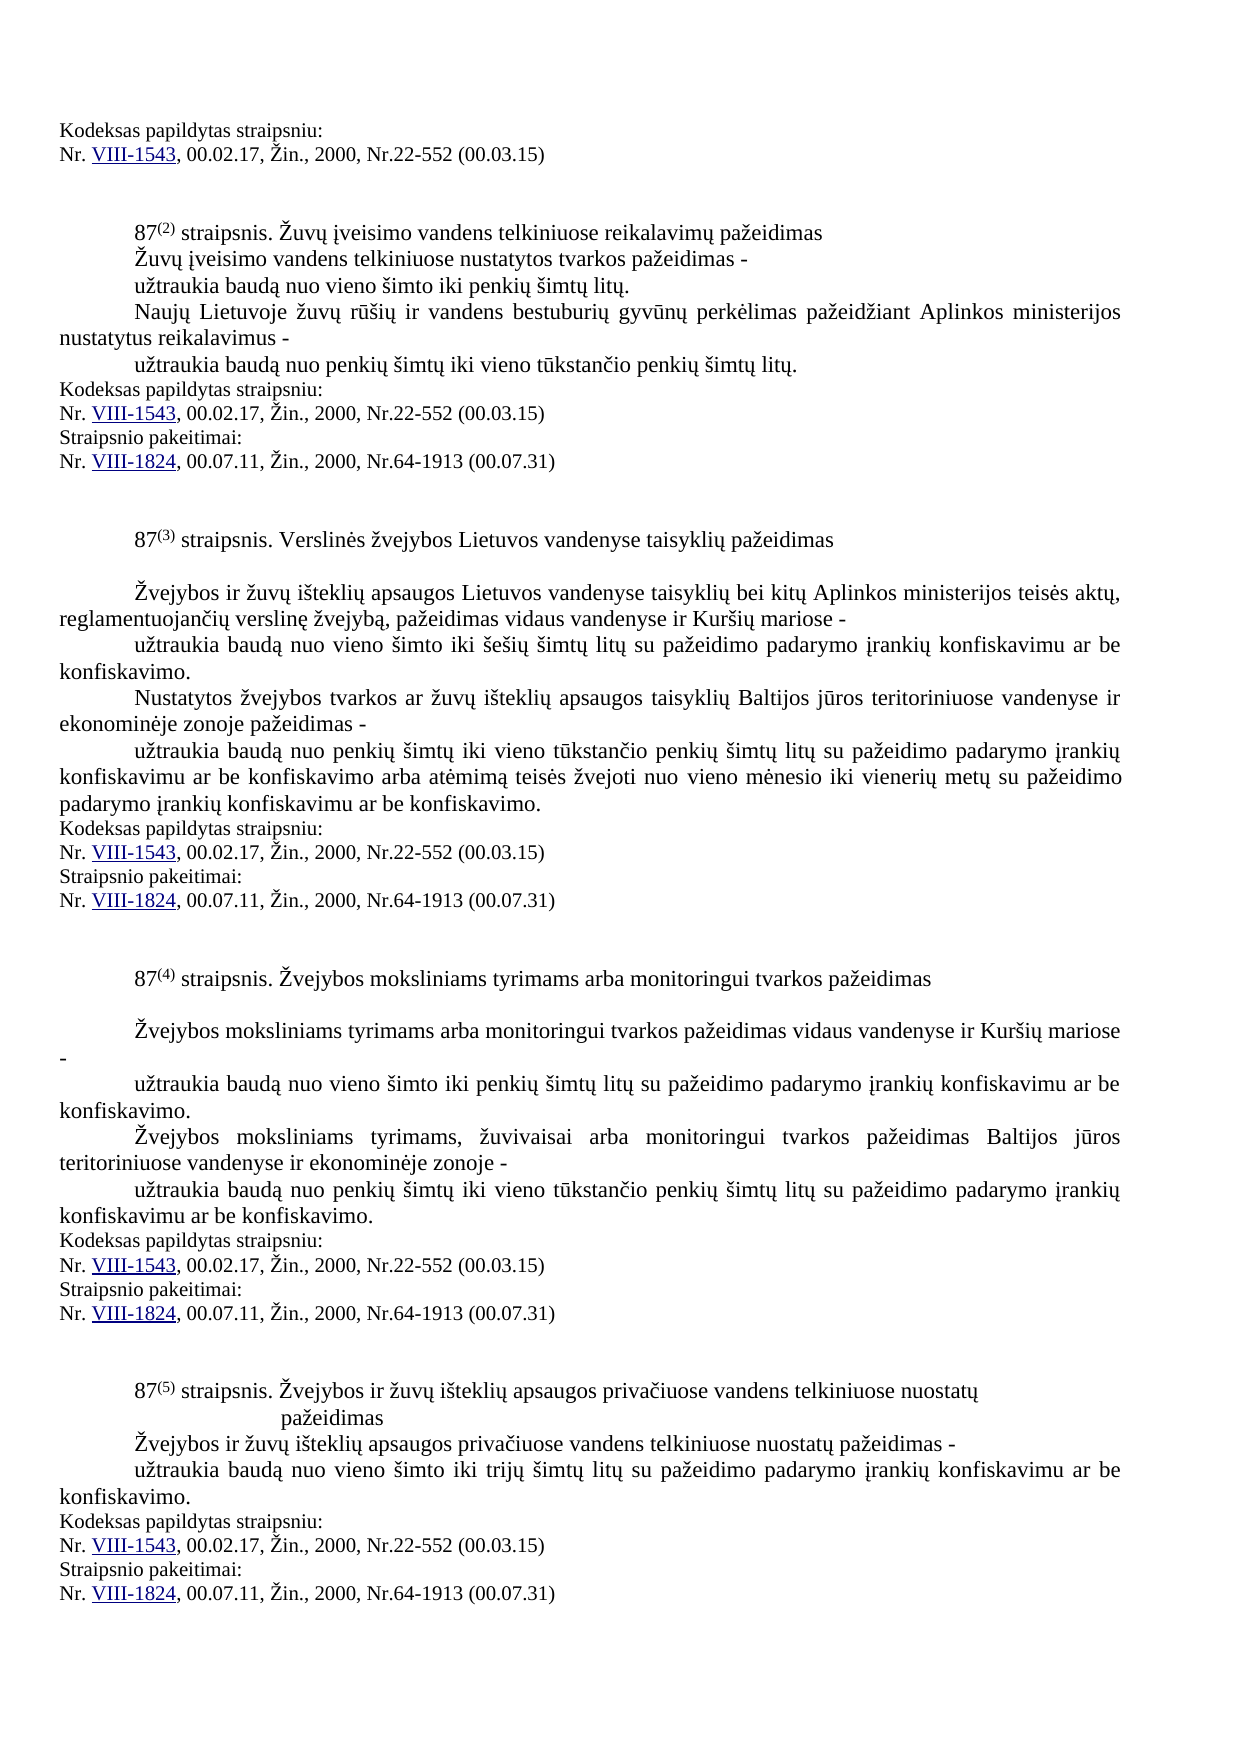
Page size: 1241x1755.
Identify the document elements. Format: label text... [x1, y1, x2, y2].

text Nustatytos žvejybos tvarkos ar žuvų išteklių apsaugos taisyklių Baltijos jūros teritoriniuose vandenyse ir ekonominėje zonoje pažeidimas - [59, 684, 1122, 737]
text užtraukia baudą nuo vieno šimto iki trijų šimtų litų su pažeidimo padarymo įrankių konfiskavimu ar be konfiskavimo. [59, 1456, 1122, 1509]
text Nr. VIII-1543, 00.02.17, Žin., 2000, Nr.22-552 (00.03.15) [59, 1533, 1122, 1557]
text Nr. VIII-1824, 00.07.11, Žin., 2000, Nr.64-1913 (00.07.31) [59, 1301, 1122, 1325]
text pažeidimas [281, 1404, 1122, 1430]
text Straipsnio pakeitimai: [59, 1277, 1122, 1301]
text 87(5) straipsnis. Žvejybos ir žuvų išteklių apsaugos privačiuose vandens telkiniuose nuostatų [134, 1377, 1122, 1404]
text Straipsnio pakeitimai: [59, 1557, 1122, 1581]
text užtraukia baudą nuo penkių šimtų iki vieno tūkstančio penkių šimtų litų su pažeidimo padarymo įrankių konfiskavimu ar be konfiskavimo arba atėmimą teisės žvejoti nuo vieno mėnesio iki vienerių metų su pažeidimo padarymo įrankių konfiskavimu ar be konfiskavimo. [59, 737, 1122, 816]
text Kodeksas papildytas straipsniu: [59, 1228, 1122, 1252]
text Žvejybos moksliniams tyrimams arba monitoringui tvarkos pažeidimas vidaus vandenyse ir Kuršių mariose - [59, 1018, 1122, 1070]
text Kodeksas papildytas straipsniu: [59, 377, 1122, 401]
text 87(2) straipsnis. Žuvų įveisimo vandens telkiniuose reikalavimų pažeidimas [59, 219, 1122, 245]
text Nr. VIII-1543, 00.02.17, Žin., 2000, Nr.22-552 (00.03.15) [59, 840, 1122, 864]
text Žvejybos ir žuvų išteklių apsaugos privačiuose vandens telkiniuose nuostatų pažeidimas - [59, 1430, 1122, 1456]
text Straipsnio pakeitimai: [59, 425, 1122, 449]
text Nr. VIII-1543, 00.02.17, Žin., 2000, Nr.22-552 (00.03.15) [59, 142, 1122, 166]
text Nr. VIII-1824, 00.07.11, Žin., 2000, Nr.64-1913 (00.07.31) [59, 888, 1122, 912]
text užtraukia baudą nuo vieno šimto iki šešių šimtų litų su pažeidimo padarymo įrankių konfiskavimu ar be konfiskavimo. [59, 631, 1122, 684]
text Naujų Lietuvoje žuvų rūšių ir vandens bestuburių gyvūnų perkėlimas pažeidžiant Aplinkos ministerijos nustatytus reikalavimus - [59, 298, 1122, 351]
text Kodeksas papildytas straipsniu: [59, 118, 1122, 142]
text Kodeksas papildytas straipsniu: [59, 1509, 1122, 1533]
text Straipsnio pakeitimai: [59, 864, 1122, 888]
text užtraukia baudą nuo penkių šimtų iki vieno tūkstančio penkių šimtų litų su pažeidimo padarymo įrankių konfiskavimu ar be konfiskavimo. [59, 1176, 1122, 1228]
text Nr. VIII-1824, 00.07.11, Žin., 2000, Nr.64-1913 (00.07.31) [59, 449, 1122, 473]
text Žvejybos moksliniams tyrimams, žuvivaisai arba monitoringui tvarkos pažeidimas Baltijos jūros teritoriniuose vandenyse ir ekonominėje zonoje - [59, 1123, 1122, 1176]
text Žuvų įveisimo vandens telkiniuose nustatytos tvarkos pažeidimas - [59, 245, 1122, 272]
text Nr. VIII-1543, 00.02.17, Žin., 2000, Nr.22-552 (00.03.15) [59, 401, 1122, 425]
text užtraukia baudą nuo vieno šimto iki penkių šimtų litų su pažeidimo padarymo įrankių konfiskavimu ar be konfiskavimo. [59, 1070, 1122, 1123]
text užtraukia baudą nuo vieno šimto iki penkių šimtų litų. [59, 272, 1122, 298]
text Žvejybos ir žuvų išteklių apsaugos Lietuvos vandenyse taisyklių bei kitų Aplinkos ministerijos teisės aktų, reglamentuojančių verslinę žvejybą, pažeidimas vidaus vandenyse ir Kuršių mariose - [59, 579, 1122, 631]
text Nr. VIII-1824, 00.07.11, Žin., 2000, Nr.64-1913 (00.07.31) [59, 1581, 1122, 1605]
text Kodeksas papildytas straipsniu: [59, 816, 1122, 840]
text 87(4) straipsnis. Žvejybos moksliniams tyrimams arba monitoringui tvarkos pažeidimas [134, 965, 1122, 991]
text 87(3) straipsnis. Verslinės žvejybos Lietuvos vandenyse taisyklių pažeidimas [59, 526, 1122, 552]
text Nr. VIII-1543, 00.02.17, Žin., 2000, Nr.22-552 (00.03.15) [59, 1252, 1122, 1277]
text užtraukia baudą nuo penkių šimtų iki vieno tūkstančio penkių šimtų litų. [59, 351, 1122, 377]
